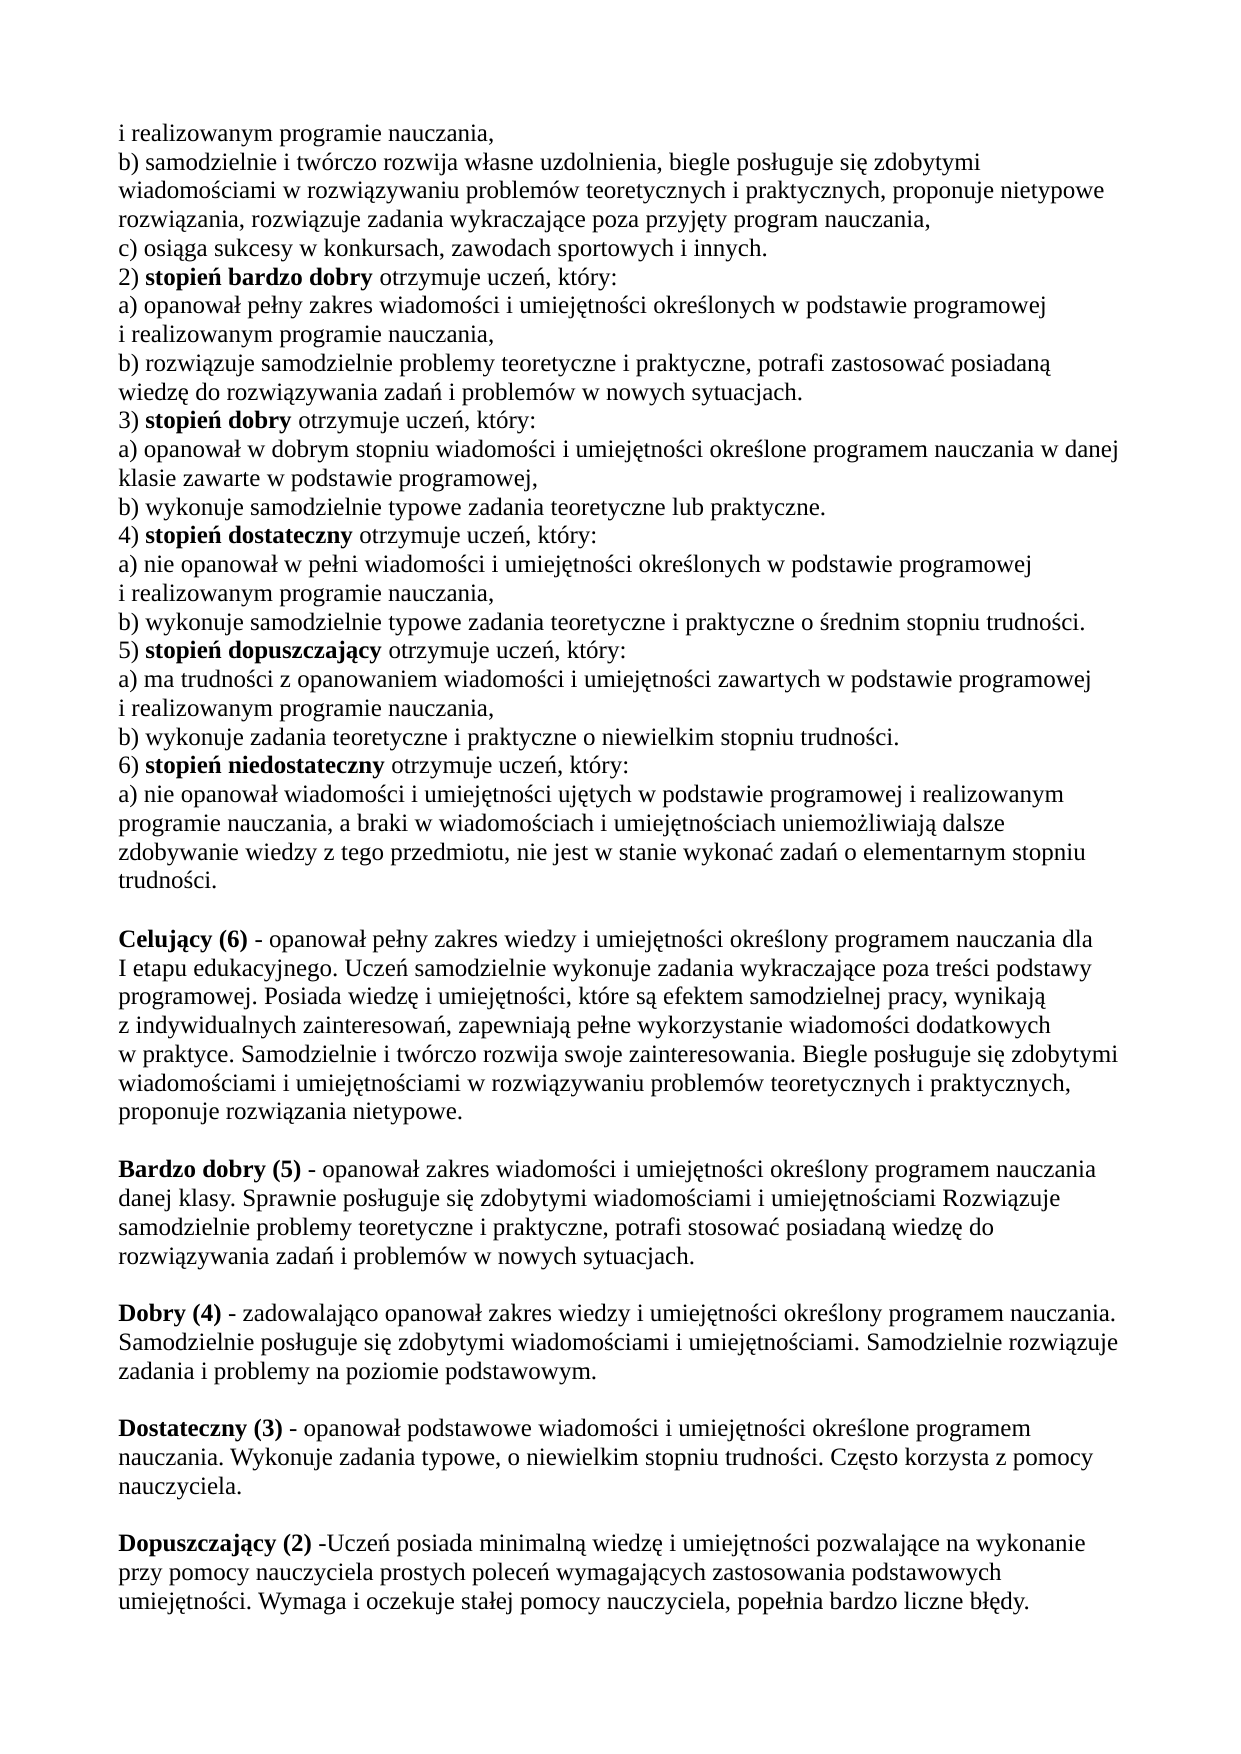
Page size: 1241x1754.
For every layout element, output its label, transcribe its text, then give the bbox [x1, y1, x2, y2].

text i realizowanym programie nauczania, b) samodzielnie i twórczo rozwija własne uzdolnienia, biegle posługuje się zdobytymi wiadomościami w rozwiązywaniu problemów teoretycznych i praktycznych, proponuje nietypowe rozwiązania, rozwiązuje zadania wykraczające poza przyjęty program nauczania, c) osiąga sukcesy w konkursach, zawodach sportowych i innych. 2) stopień bardzo dobry otrzymuje uczeń, który: a) opanował pełny zakres wiadomości i umiejętności określonych w podstawie programowej i realizowanym programie nauczania, b) rozwiązuje samodzielnie problemy teoretyczne i praktyczne, potrafi zastosować posiadaną wiedzę do rozwiązywania zadań i problemów w nowych sytuacjach. 3) stopień dobry otrzymuje uczeń, który: a) opanował w dobrym stopniu wiadomości i umiejętności określone programem nauczania w danej klasie zawarte w podstawie programowej, b) wykonuje samodzielnie typowe zadania teoretyczne lub praktyczne. 4) stopień dostateczny otrzymuje uczeń, który: a) nie opanował w pełni wiadomości i umiejętności określonych w podstawie programowej i realizowanym programie nauczania, b) wykonuje samodzielnie typowe zadania teoretyczne i praktyczne o średnim stopniu trudności. 5) stopień dopuszczający otrzymuje uczeń, który: a) ma trudności z opanowaniem wiadomości i umiejętności zawartych w podstawie programowej i realizowanym programie nauczania, b) wykonuje zadania teoretyczne i praktyczne o niewielkim stopniu trudności. 6) stopień niedostateczny otrzymuje uczeń, który: a) nie opanował wiadomości i umiejętności ujętych w podstawie programowej i realizowanym programie nauczania, a braki w wiadomościach i umiejętnościach uniemożliwiają dalsze zdobywanie wiedzy z tego przedmiotu, nie jest w stanie wykonać zadań o elementarnym stopniu trudności. [118, 118, 1122, 894]
text Dopuszczający (2) -Uczeń posiada minimalną wiedzę i umiejętności pozwalające na wykonanie przy pomocy nauczyciela prostych poleceń wymagających zastosowania podstawowych umiejętności. Wymaga i oczekuje stałej pomocy nauczyciela, popełnia bardzo liczne błędy. [118, 1528, 1122, 1614]
text Celujący (6) - opanował pełny zakres wiedzy i umiejętności określony programem nauczania dla I etapu edukacyjnego. Uczeń samodzielnie wykonuje zadania wykraczające poza treści podstawy programowej. Posiada wiedzę i umiejętności, które są efektem samodzielnej pracy, wynikają z indywidualnych zainteresowań, zapewniają pełne wykorzystanie wiadomości dodatkowych w praktyce. Samodzielnie i twórczo rozwija swoje zainteresowania. Biegle posługuje się zdobytymi wiadomościami i umiejętnościami w rozwiązywaniu problemów teoretycznych i praktycznych, proponuje rozwiązania nietypowe. [118, 924, 1122, 1125]
text Bardzo dobry (5) - opanował zakres wiadomości i umiejętności określony programem nauczania danej klasy. Sprawnie posługuje się zdobytymi wiadomościami i umiejętnościami Rozwiązuje samodzielnie problemy teoretyczne i praktyczne, potrafi stosować posiadaną wiedzę do rozwiązywania zadań i problemów w nowych sytuacjach. [118, 1154, 1122, 1269]
text Dostateczny (3) - opanował podstawowe wiadomości i umiejętności określone programem nauczania. Wykonuje zadania typowe, o niewielkim stopniu trudności. Często korzysta z pomocy nauczyciela. [118, 1413, 1122, 1499]
text Dobry (4) - zadowalająco opanował zakres wiedzy i umiejętności określony programem nauczania. Samodzielnie posługuje się zdobytymi wiadomościami i umiejętnościami. Samodzielnie rozwiązuje zadania i problemy na poziomie podstawowym. [118, 1298, 1122, 1384]
